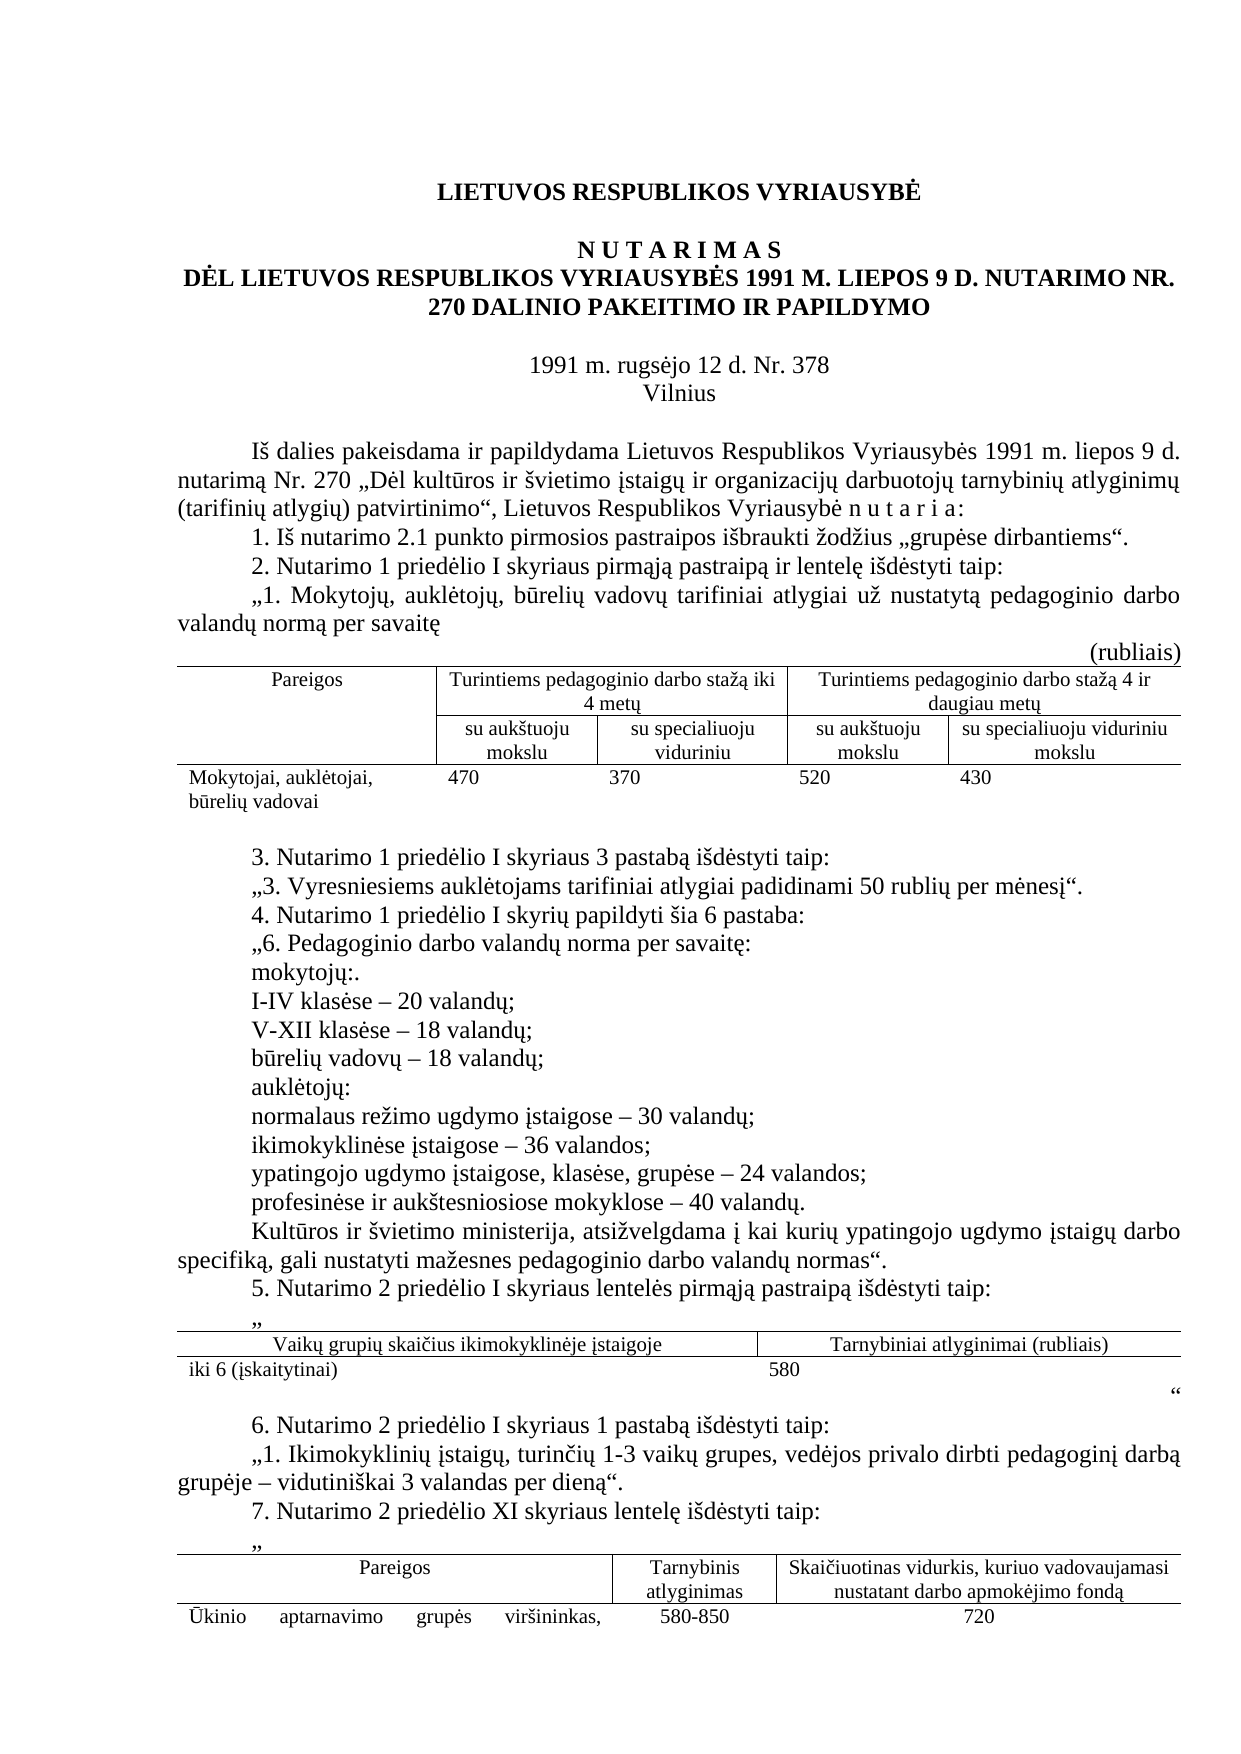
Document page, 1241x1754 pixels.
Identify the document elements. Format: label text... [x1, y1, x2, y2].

text 1991 m. rugsėjo 12 d. Nr. 378 [177, 350, 1181, 378]
table_cell su aukštuoju mokslu [437, 716, 597, 764]
text „ [177, 1525, 1181, 1554]
text normalaus režimo ugdymo įstaigose – 30 valandų; [177, 1101, 1181, 1130]
text 3. Nutarimo 1 priedėlio I skyriaus 3 pastabą išdėstyti taip: [177, 842, 1181, 871]
table_header Vaikų grupių skaičius ikimokyklinėje įstaigoje [177, 1332, 757, 1356]
table_header Skaičiuotinas vidurkis, kuriuo vadovaujamasi nustatant darbo apmokėjimo fondą [777, 1555, 1181, 1603]
text ypatingojo ugdymo įstaigose, klasėse, grupėse – 24 valandos; [177, 1158, 1181, 1187]
text Iš dalies pakeisdama ir papildydama Lietuvos Respublikos Vyriausybės 1991 m. liepos 9 d. nutarimą Nr. 270 „Dėl kultūros ir švietimo įstaigų ir organizacijų darbuotojų tarnybinių atlyginimų (tarifinių atlygių) patvirtinimo“, Lietuvos Respublikos Vyriausybė nutaria: [177, 436, 1181, 522]
text profesinėse ir aukštesniosiose mokyklose – 40 valandų. [177, 1187, 1181, 1216]
table_header Tarnybiniai atlyginimai (rubliais) [758, 1332, 1181, 1356]
text 2. Nutarimo 1 priedėlio I skyriaus pirmąją pastraipą ir lentelę išdėstyti taip: [177, 551, 1181, 580]
table_header Pareigos [177, 667, 436, 764]
text 6. Nutarimo 2 priedėlio I skyriaus 1 pastabą išdėstyti taip: [177, 1410, 1181, 1439]
table_cell 580-850 [613, 1604, 777, 1628]
text „1. Ikimokyklinių įstaigų, turinčių 1-3 vaikų grupes, vedėjos privalo dirbti pedagoginį darbą grupėje – vidutiniškai 3 valandas per dieną“. [177, 1439, 1181, 1496]
table_cell 720 [777, 1604, 1181, 1628]
table_cell 580 [757, 1357, 1181, 1381]
text LIETUVOS RESPUBLIKOS VYRIAUSYBĖ [177, 177, 1181, 206]
text N U T A R I M A S [177, 235, 1181, 263]
table_header Tarnybinis atlyginimas [613, 1555, 776, 1603]
table_cell su specialiuoju viduriniu [598, 716, 787, 764]
text „6. Pedagoginio darbo valandų norma per savaitę: [177, 928, 1181, 957]
text būrelių vadovų – 18 valandų; [177, 1043, 1181, 1072]
text mokytojų:. [177, 957, 1181, 986]
text (rubliais) [177, 637, 1181, 666]
text V-XII klasėse – 18 valandų; [177, 1015, 1181, 1043]
text ikimokyklinėse įstaigose – 36 valandos; [177, 1130, 1181, 1158]
text „ [177, 1302, 1181, 1331]
text 5. Nutarimo 2 priedėlio I skyriaus lentelės pirmąją pastraipą išdėstyti taip: [177, 1273, 1181, 1302]
text 7. Nutarimo 2 priedėlio XI skyriaus lentelę išdėstyti taip: [177, 1496, 1181, 1525]
table_cell 370 [598, 765, 788, 813]
text Kultūros ir švietimo ministerija, atsižvelgdama į kai kurių ypatingojo ugdymo įstaigų darbo specifiką, gali nustatyti mažesnes pedagoginio darbo valandų normas“. [177, 1216, 1181, 1273]
text 4. Nutarimo 1 priedėlio I skyrių papildyti šia 6 pastaba: [177, 900, 1181, 928]
text auklėtojų: [177, 1072, 1181, 1101]
text „1. Mokytojų, auklėtojų, būrelių vadovų tarifiniai atlygiai už nustatytą pedagoginio darbo valandų normą per savaitę [177, 580, 1181, 637]
table_cell Ūkinio aptarnavimo grupės viršininkas, [177, 1604, 612, 1628]
table_cell Mokytojai, auklėtojai, būrelių vadovai [177, 765, 437, 813]
text “ [177, 1381, 1181, 1410]
text Vilnius [177, 378, 1181, 407]
text DĖL LIETUVOS RESPUBLIKOS VYRIAUSYBĖS 1991 M. LIEPOS 9 D. NUTARIMO NR. 270 DALINIO PAKEITIMO IR PAPILDYMO [177, 263, 1181, 321]
table_cell su specialiuoju viduriniu mokslu [949, 716, 1181, 764]
table_header Turintiems pedagoginio darbo stažą iki 4 metų [437, 667, 787, 715]
table_header Turintiems pedagoginio darbo stažą 4 ir daugiau metų [788, 667, 1181, 715]
table_cell su aukštuoju mokslu [788, 716, 948, 764]
text I-IV klasėse – 20 valandų; [177, 986, 1181, 1015]
text 1. Iš nutarimo 2.1 punkto pirmosios pastraipos išbraukti žodžius „grupėse dirbantiems“. [177, 522, 1181, 551]
table_header Pareigos [177, 1555, 612, 1603]
table_cell 430 [949, 765, 1181, 813]
table_cell iki 6 (įskaitytinai) [177, 1357, 757, 1381]
text „3. Vyresniesiems auklėtojams tarifiniai atlygiai padidinami 50 rublių per mėnesį“. [177, 871, 1181, 900]
table_cell 470 [437, 765, 598, 813]
table_cell 520 [788, 765, 949, 813]
